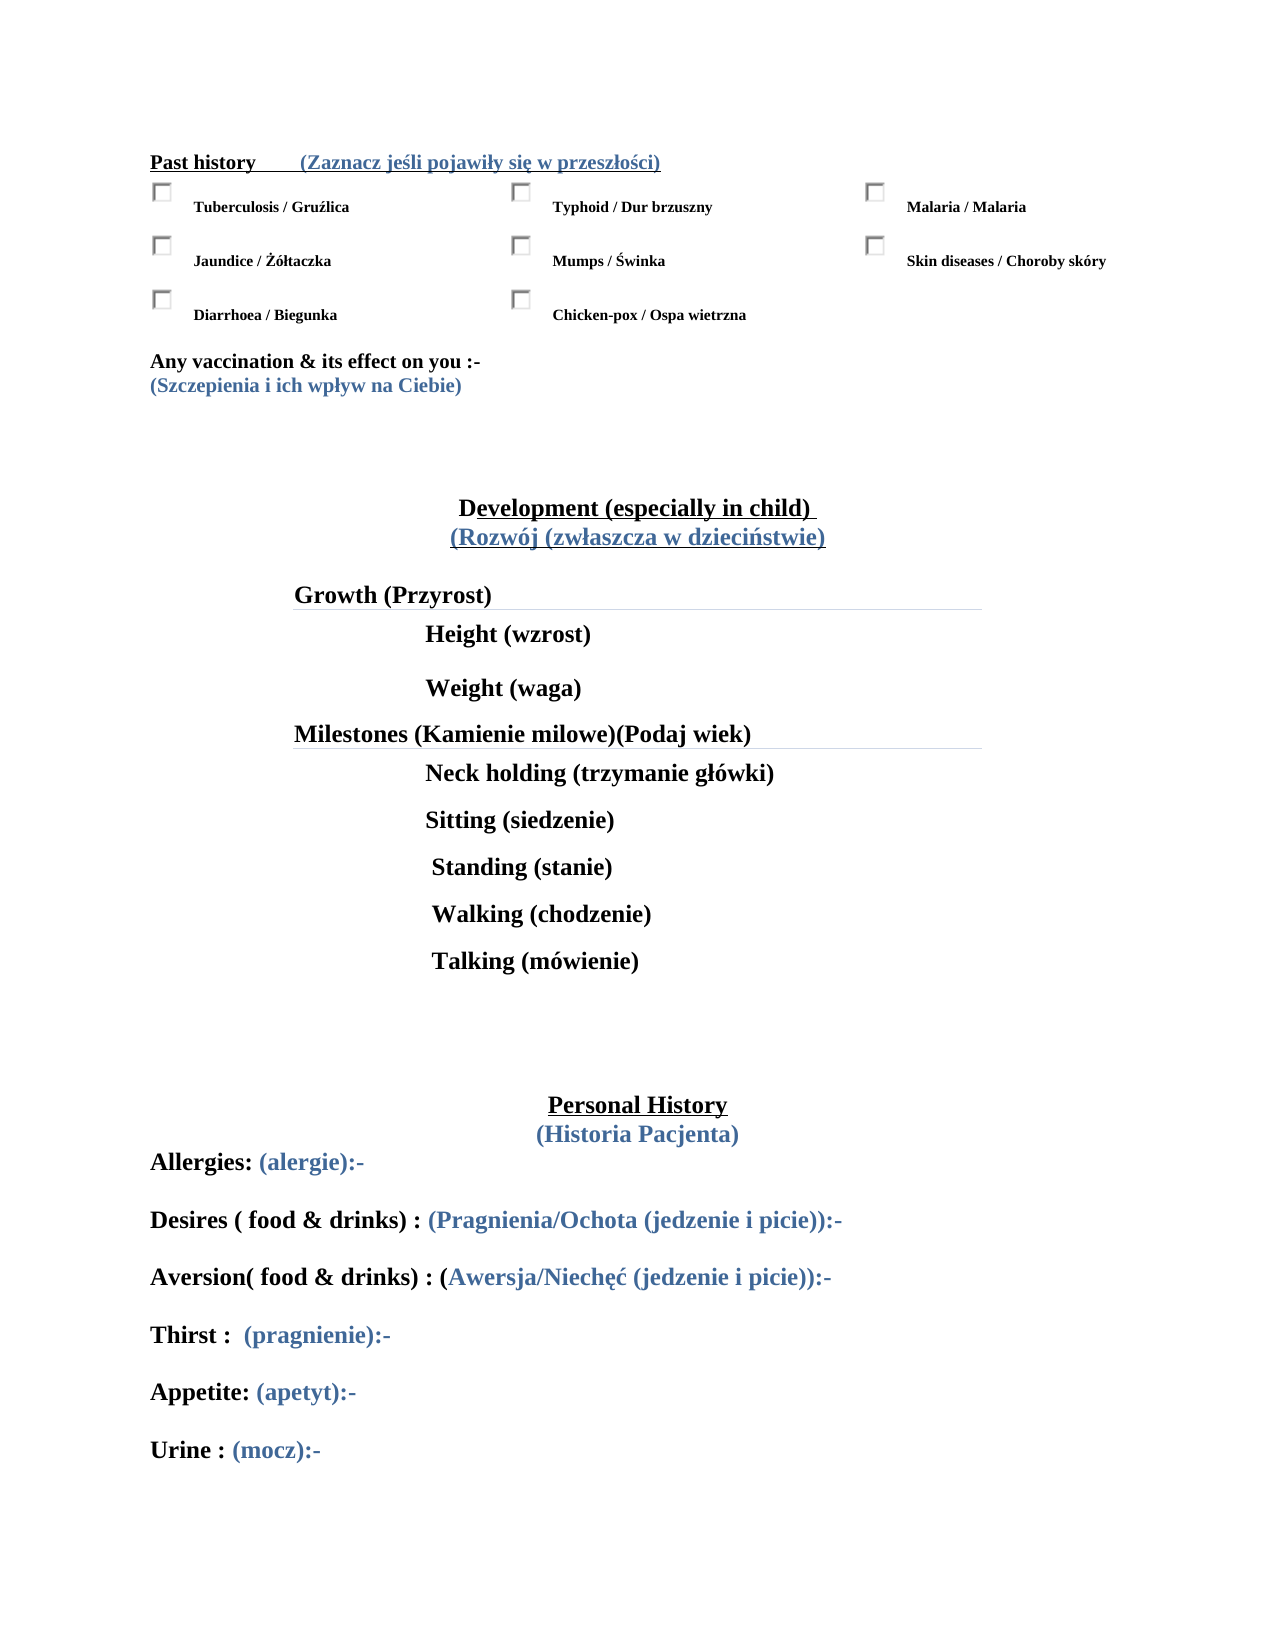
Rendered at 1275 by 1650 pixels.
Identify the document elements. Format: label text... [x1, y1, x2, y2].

text Appetite: (apetyt):- [150, 1377, 1125, 1406]
text Past history (Zaznacz jeśli pojawiły się w przeszłości) [150, 150, 1125, 174]
table_header Growth (Przyrost) [293, 579, 929, 609]
table_header Tuberculosis / Gruźlica [150, 174, 509, 217]
text Thirst : (pragnienie):- [150, 1320, 1125, 1349]
table_cell Milestones (Kamienie milowe)(Podaj wiek) [293, 718, 929, 748]
text Personal History [150, 1090, 1125, 1119]
picture [510, 228, 553, 267]
text Urine : (mocz):- [150, 1435, 1125, 1464]
table_header Typhoid / Dur brzuszny [509, 174, 863, 217]
table_cell Sitting (siedzenie) [293, 796, 929, 843]
text Any vaccination & its effect on you :- [150, 349, 1125, 373]
table_cell Walking (chodzenie) [293, 890, 929, 937]
text Aversion( food & drinks) : (Awersja/Niechęć (jedzenie i picie)):- [150, 1262, 1125, 1291]
text Development (especially in child) [150, 493, 1125, 522]
table_cell [929, 610, 982, 657]
picture [510, 282, 553, 321]
table_cell Jaundice / Żółtaczka [150, 217, 509, 282]
picture [151, 228, 194, 267]
picture [151, 282, 194, 321]
text (Rozwój (zwłaszcza w dzieciństwie) [150, 522, 1125, 551]
table_cell Talking (mówienie) [293, 937, 929, 984]
text (Historia Pacjenta) [150, 1119, 1125, 1147]
table_cell Chicken-pox / Ospa wietrzna [509, 282, 863, 325]
picture [151, 175, 194, 213]
table_cell [929, 843, 982, 890]
table_cell [929, 796, 982, 843]
table_cell Neck holding (trzymanie główki) [293, 749, 929, 796]
picture [864, 228, 907, 267]
table_header Malaria / Malaria [863, 174, 1125, 217]
table_cell [929, 749, 982, 796]
picture [510, 175, 553, 213]
table_cell Weight (waga) [293, 657, 929, 718]
table_cell [929, 890, 982, 937]
text Allergies: (alergie):- [150, 1147, 1125, 1176]
table_cell [863, 282, 1125, 325]
picture [864, 175, 907, 213]
table_cell Standing (stanie) [293, 843, 929, 890]
table_cell Mumps / Świnka [509, 217, 863, 282]
text (Szczepienia i ich wpływ na Ciebie) [150, 373, 1125, 397]
table_cell Height (wzrost) [293, 610, 929, 657]
table_header [929, 579, 982, 609]
table_cell [929, 937, 982, 984]
table_cell [929, 657, 982, 718]
table_cell Diarrhoea / Biegunka [150, 282, 509, 325]
table_cell [929, 718, 982, 748]
table_cell Skin diseases / Choroby skóry [863, 217, 1125, 282]
text Desires ( food & drinks) : (Pragnienia/Ochota (jedzenie i picie)):- [150, 1205, 1125, 1234]
